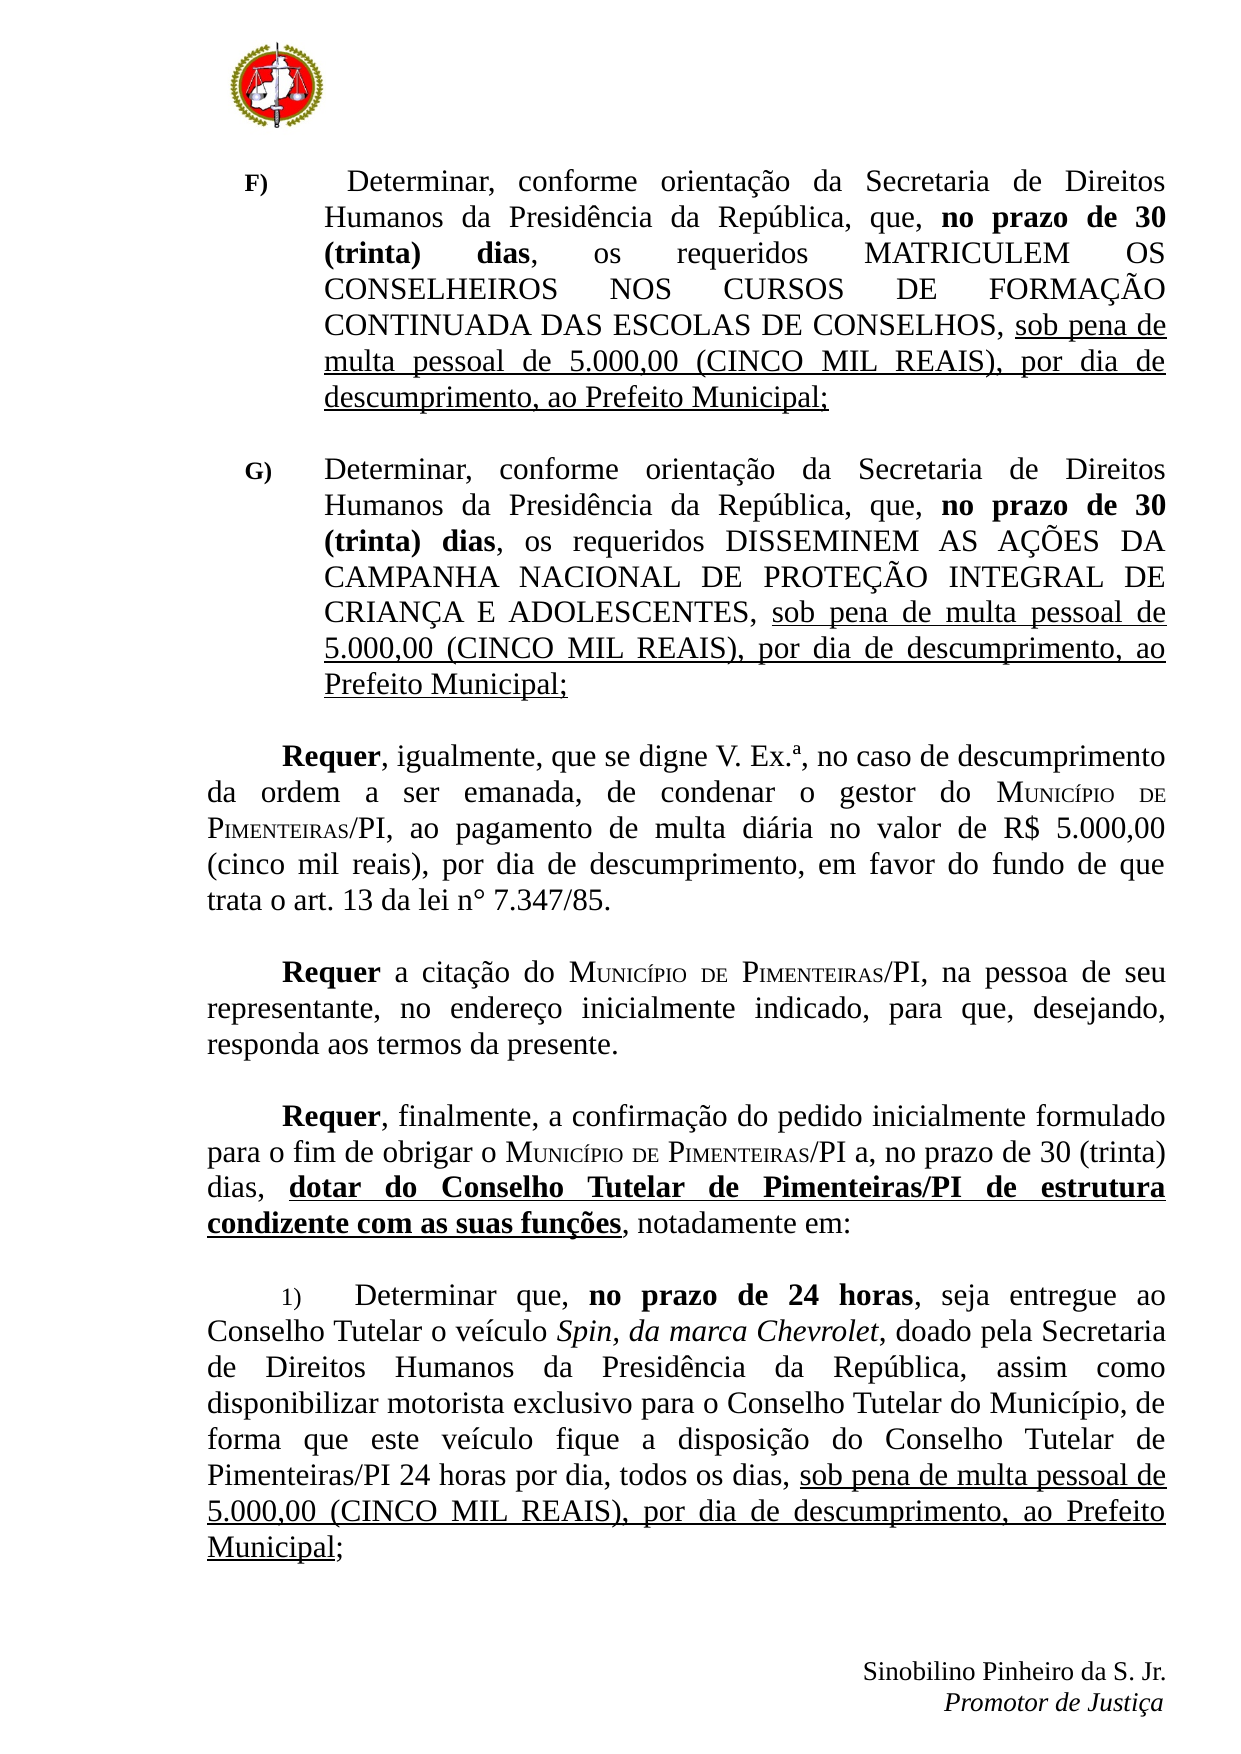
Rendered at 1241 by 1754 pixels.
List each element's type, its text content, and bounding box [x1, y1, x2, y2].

text Requer, finalmente, a confirmação do pedido inicialmente formulado para o fim de obrigar o Município de Pimenteiras/PI a, no prazo de 30 (trinta) dias, dotar do Conselho Tutelar de Pimenteiras/PI de estrutura condizente com as suas funções, notadamente em: [207, 1097, 1166, 1241]
text Requer, igualmente, que se digne V. Ex.ª, no caso de descumprimento da ordem a ser emanada, de condenar o gestor do Município de Pimenteiras/PI, ao pagamento de multa diária no valor de R$ 5.000,00 (cinco mil reais), por dia de descumprimento, em favor do fundo de que trata o art. 13 da lei n° 7.347/85. [207, 737, 1166, 917]
list Determinar, conforme orientação da Secretaria de Direitos Humanos da Presidência da República, que, no prazo de 30 (trinta) dias, os requeridos DISSEMINEM AS AÇÕES DA CAMPANHA NACIONAL DE PROTEÇÃO INTEGRAL DE CRIANÇA E ADOLESCENTES, sob pena de multa pessoal de 5.000,00 (CINCO MIL REAIS), por dia de descumprimento, ao Prefeito Municipal; [244, 450, 1166, 702]
text Requer a citação do Município de Pimenteiras/PI, na pessoa de seu representante, no endereço inicialmente indicado, para que, desejando, responda aos termos da presente. [207, 953, 1166, 1061]
list Determinar que, no prazo de 24 horas, seja entregue ao Conselho Tutelar o veículo Spin, da marca Chevrolet, doado pela Secretaria de Direitos Humanos da Presidência da República, assim como disponibilizar motorista exclusivo para o Conselho Tutelar do Município, de forma que este veículo fique a disposição do Conselho Tutelar de Pimenteiras/PI 24 horas por dia, todos os dias, sob pena de multa pessoal de 5.000,00 (CINCO MIL REAIS), por dia de descumprimento, ao Prefeito Municipal; [207, 1525, 1166, 1564]
list Determinar, conforme orientação da Secretaria de Direitos Humanos da Presidência da República, que, no prazo de 30 (trinta) dias, os requeridos MATRICULEM OS CONSELHEIROS NOS CURSOS DE FORMAÇÃO CONTINUADA DAS ESCOLAS DE CONSELHOS, sob pena de multa pessoal de 5.000,00 (CINCO MIL REAIS), por dia de descumprimento, ao Prefeito Municipal; [244, 162, 1166, 414]
list Determinar que, no prazo de 24 horas, seja entregue ao Conselho Tutelar o veículo Spin, da marca Chevrolet, doado pela Secretaria de Direitos Humanos da Presidência da República, assim como disponibilizar motorista exclusivo para o Conselho Tutelar do Município, de forma que este veículo fique a disposição do Conselho Tutelar de Pimenteiras/PI 24 horas por dia, todos os dias, sob pena de multa pessoal de 5.000,00 (CINCO MIL REAIS), por dia de descumprimento, ao Prefeito Municipal; [207, 1277, 1166, 1523]
picture [206, 29, 347, 145]
